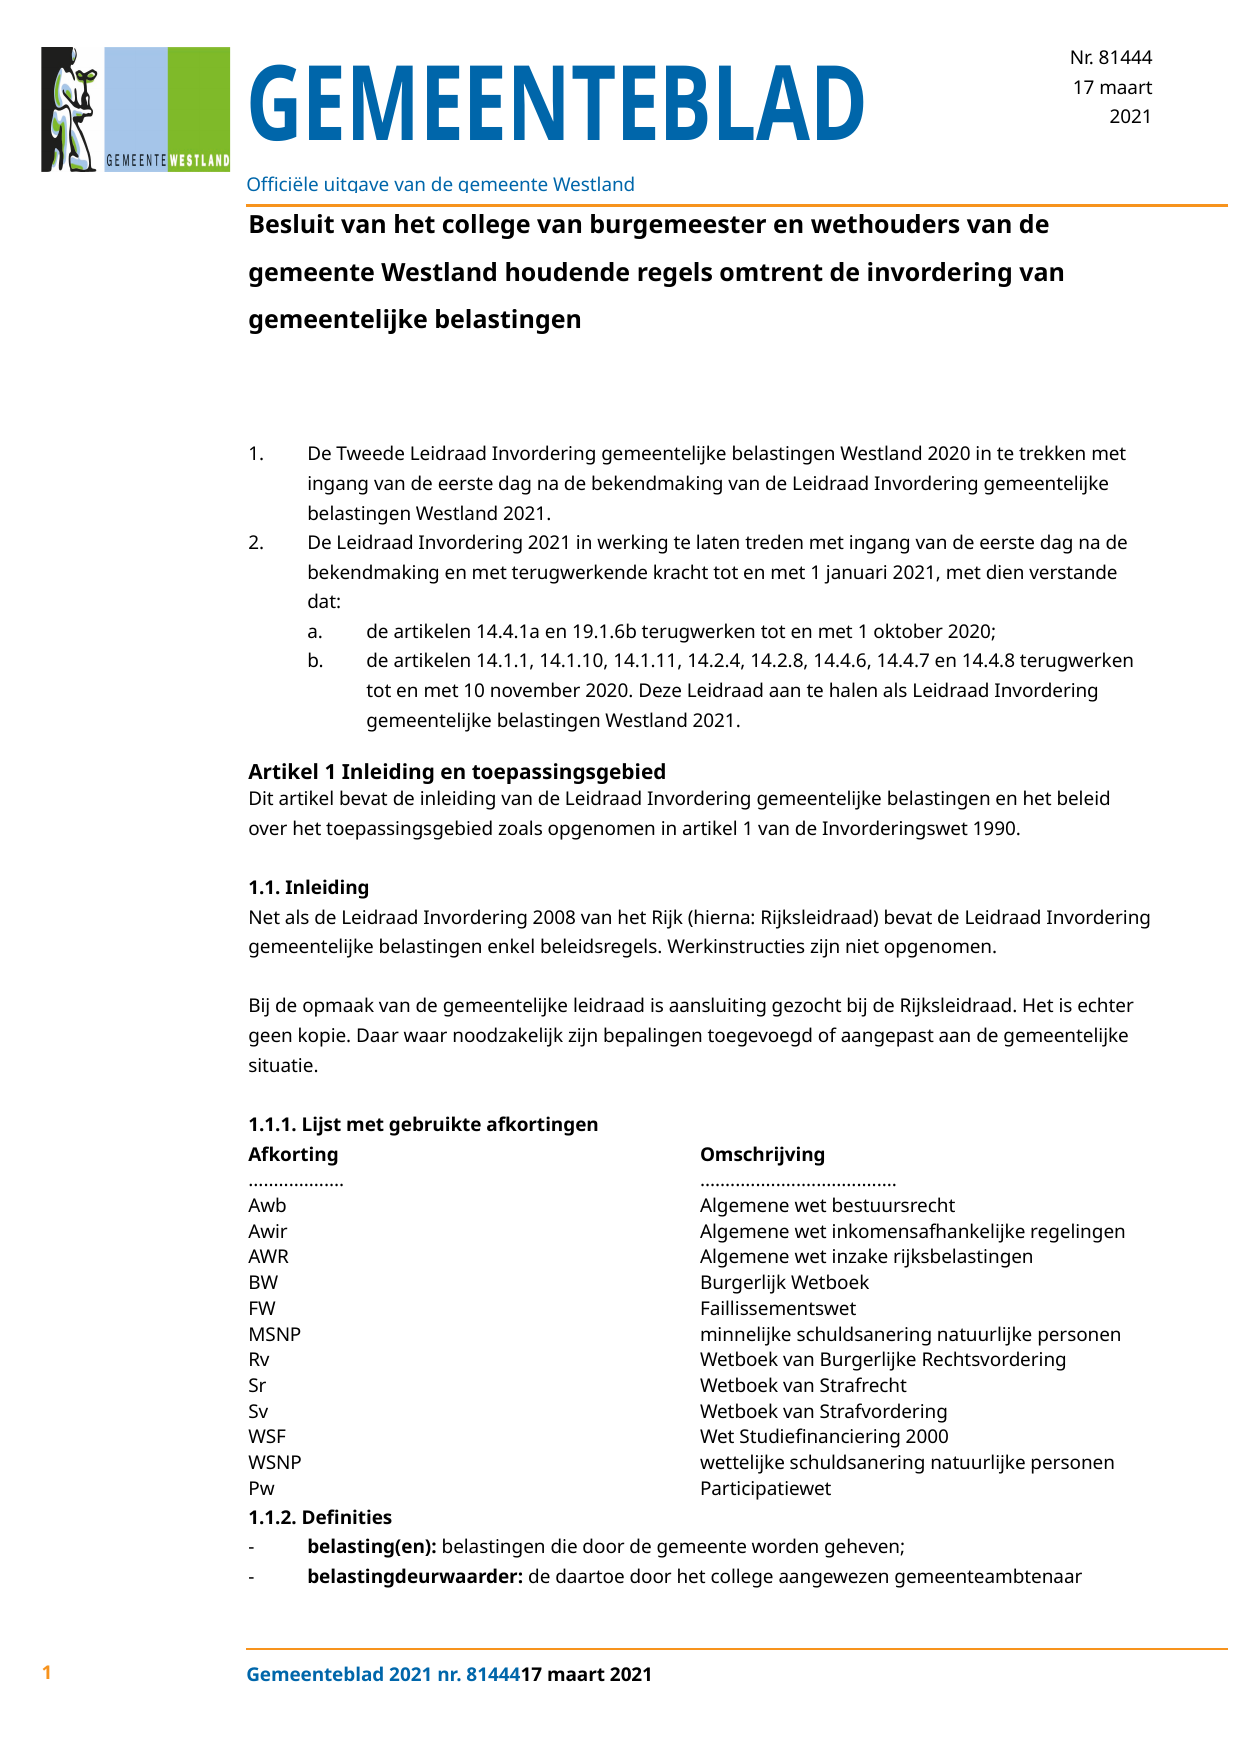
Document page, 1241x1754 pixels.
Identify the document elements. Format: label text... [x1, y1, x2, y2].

table_cell FW [248, 1295, 700, 1321]
table_cell Pw [248, 1475, 700, 1501]
table_cell Sv [248, 1398, 700, 1424]
table_cell WSF [248, 1424, 700, 1449]
table_header Afkorting [248, 1141, 700, 1166]
text 1.1.2. Definities [248, 1504, 1152, 1530]
table_cell Faillissementswet [700, 1295, 1152, 1321]
list de artikelen 14.4.1a en 19.1.6b terugwerken tot en met 1 oktober 2020; [307, 618, 1152, 644]
text 1.1. Inleiding [248, 874, 1152, 900]
table_cell Algemene wet inkomensafhankelijke regelingen [700, 1218, 1152, 1244]
list belasting(en): belastingen die door de gemeente worden geheven; [248, 1534, 1152, 1559]
table_cell Wetboek van Burgerlijke Rechtsvordering [700, 1347, 1152, 1372]
table_cell Participatiewet [700, 1475, 1152, 1501]
text Dit artikel bevat de inleiding van de Leidraad Invordering gemeentelijke belastingen en het beleid over het toepassingsgebied zoals opgenomen in artikel 1 van de Invorderingswet 1990. [248, 786, 1152, 841]
picture [41, 47, 231, 172]
table_cell wettelijke schuldsanering natuurlijke personen [700, 1450, 1152, 1475]
table_cell Wetboek van Strafrecht [700, 1372, 1152, 1398]
table_cell AWR [248, 1244, 700, 1269]
text Artikel 1 Inleiding en toepassingsgebied [248, 757, 1152, 786]
table_cell Awb [248, 1192, 700, 1218]
table_cell ................... [248, 1166, 700, 1192]
list belastingdeurwaarder: de daartoe door het college aangewezen gemeenteambtenaar [248, 1563, 1152, 1589]
table_cell Burgerlijk Wetboek [700, 1269, 1152, 1295]
table_cell Wet Studiefinanciering 2000 [700, 1424, 1152, 1449]
text Bij de opmaak van de gemeentelijke leidraad is aansluiting gezocht bij de Rijksleidraad. Het is echter geen kopie. Daar waar noodzakelijk zijn bepalingen toegevoegd of aangepast aan de gemeentelijke situatie. [248, 993, 1152, 1078]
text 1.1.1. Lijst met gebruikte afkortingen [248, 1111, 1152, 1137]
table_cell Algemene wet bestuursrecht [700, 1192, 1152, 1218]
table_cell BW [248, 1269, 700, 1295]
table_header Omschrijving [700, 1141, 1152, 1166]
table_cell Wetboek van Strafvordering [700, 1398, 1152, 1424]
text Net als de Leidraad Invordering 2008 van het Rijk (hierna: Rijksleidraad) bevat de Leidraad Invordering gemeentelijke belastingen enkel beleidsregels. Werkinstructies zijn niet opgenomen. [248, 904, 1152, 959]
list De Tweede Leidraad Invordering gemeentelijke belastingen Westland 2020 in te trekken met ingang van de eerste dag na de bekendmaking van de Leidraad Invordering gemeentelijke belastingen Westland 2021. [248, 441, 1152, 525]
table_cell Rv [248, 1347, 700, 1372]
list De Leidraad Invordering 2021 in werking te laten treden met ingang van de eerste dag na de bekendmaking en met terugwerkende kracht tot en met 1 januari 2021, met dien verstande dat: [248, 529, 1152, 614]
table_cell Sr [248, 1372, 700, 1398]
table_cell minnelijke schuldsanering natuurlijke personen [700, 1321, 1152, 1347]
table_cell WSNP [248, 1450, 700, 1475]
text Besluit van het college van burgemeester en wethouders van de gemeente Westland houdende regels omtrent de invordering van gemeentelijke belastingen [248, 207, 1152, 336]
table_cell MSNP [248, 1321, 700, 1347]
table_cell Awir [248, 1218, 700, 1244]
list de artikelen 14.1.1, 14.1.10, 14.1.11, 14.2.4, 14.2.8, 14.4.6, 14.4.7 en 14.4.8 terugwerken tot en met 10 november 2020. Deze Leidraad aan te halen als Leidraad Invordering gemeentelijke belastingen Westland 2021. [307, 648, 1152, 732]
table_cell ....................................... [700, 1166, 1152, 1192]
table_cell Algemene wet inzake rijksbelastingen [700, 1244, 1152, 1269]
